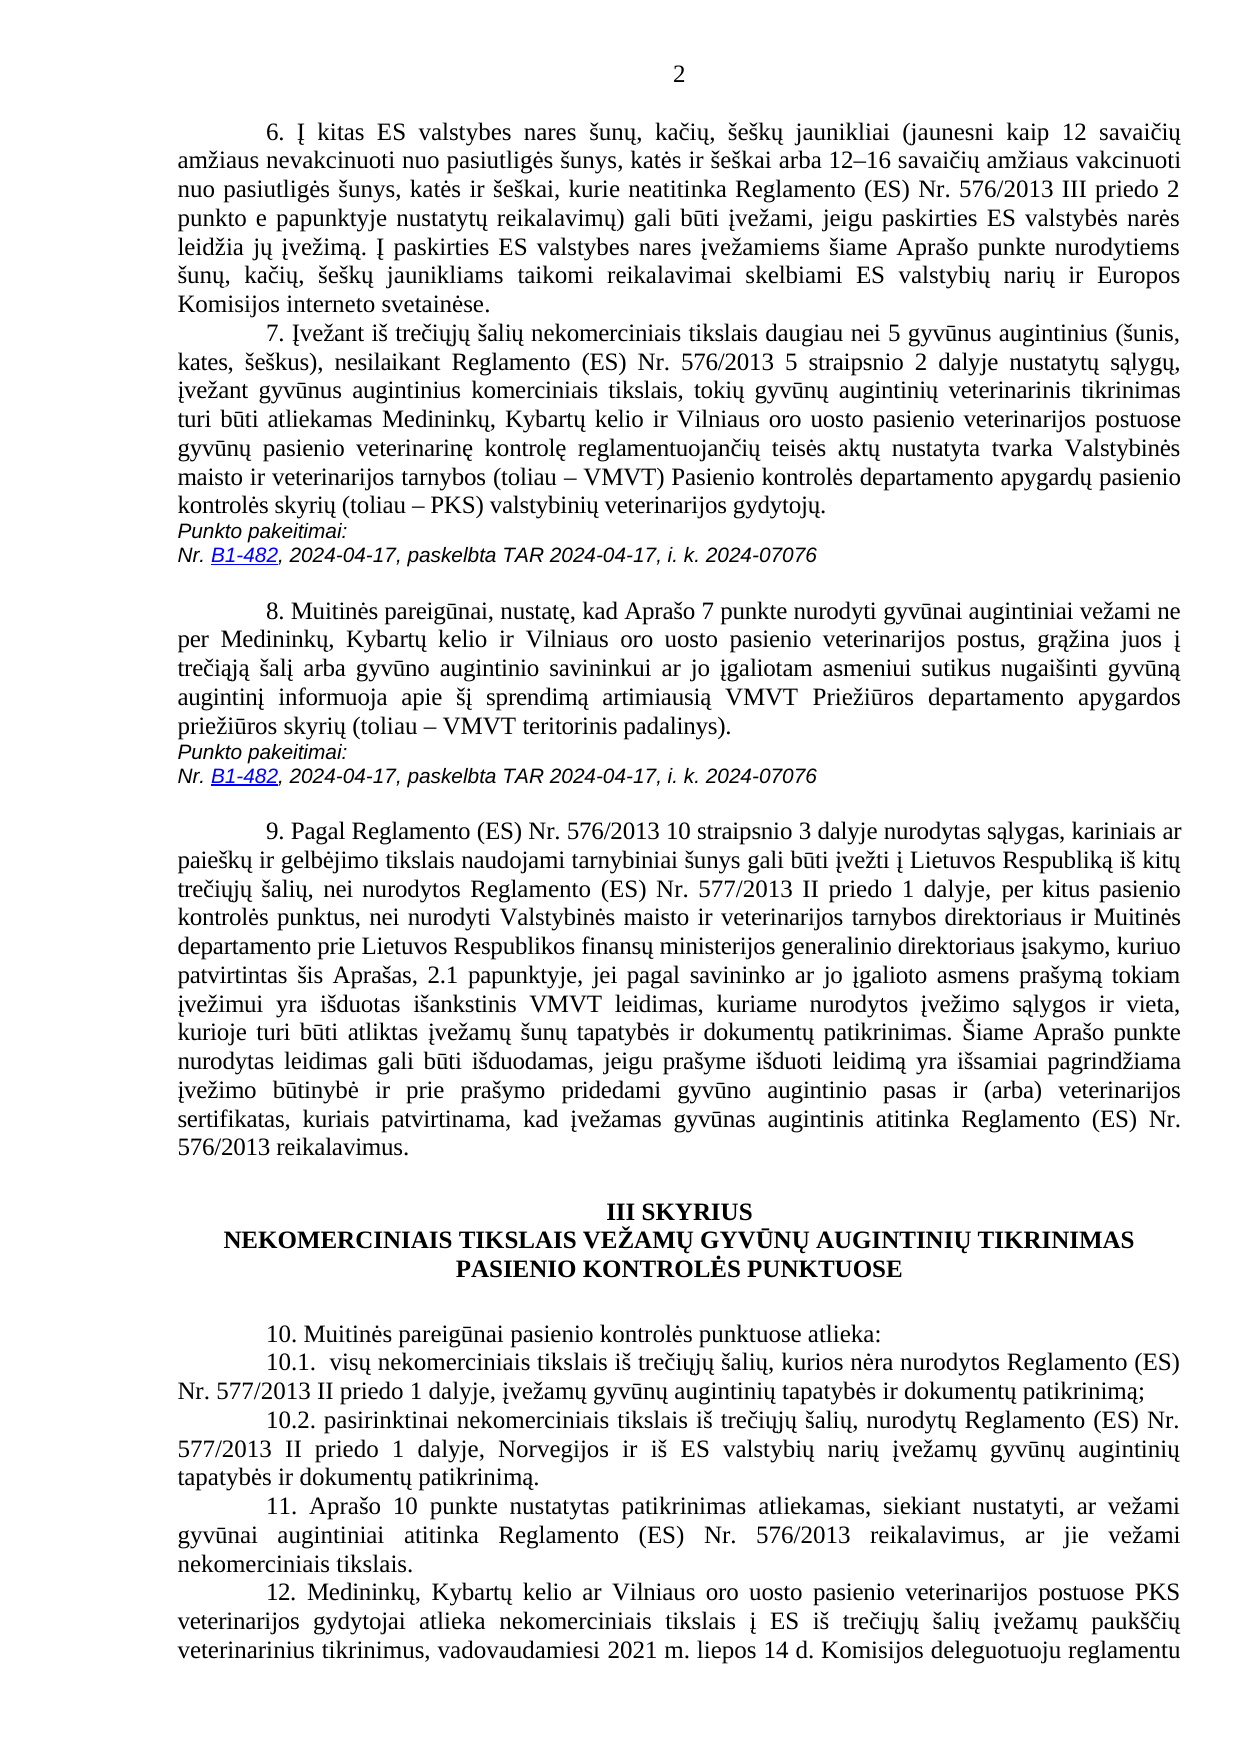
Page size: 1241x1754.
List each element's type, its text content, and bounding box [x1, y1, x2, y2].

text 10. Muitinės pareigūnai pasienio kontrolės punktuose atlieka: [177, 1319, 1181, 1347]
text 10.1. visų nekomerciniais tikslais iš trečiųjų šalių, kurios nėra nurodytos Reglamento (ES) Nr. 577/2013 II priedo 1 dalyje, įvežamų gyvūnų augintinių tapatybės ir dokumentų patikrinimą; [177, 1347, 1181, 1405]
text Nr. B1-482, 2024-04-17, paskelbta TAR 2024-04-17, i. k. 2024-07076 [177, 763, 1181, 787]
text 7. Įvežant iš trečiųjų šalių nekomerciniais tikslais daugiau nei 5 gyvūnus augintinius (šunis, kates, šeškus), nesilaikant Reglamento (ES) Nr. 576/2013 5 straipsnio 2 dalyje nustatytų sąlygų, įvežant gyvūnus augintinius komerciniais tikslais, tokių gyvūnų augintinių veterinarinis tikrinimas turi būti atliekamas Medininkų, Kybartų kelio ir Vilniaus oro uosto pasienio veterinarijos postuose gyvūnų pasienio veterinarinę kontrolę reglamentuojančių teisės aktų nustatyta tvarka Valstybinės maisto ir veterinarijos tarnybos (toliau – VMVT) Pasienio kontrolės departamento apygardų pasienio kontrolės skyrių (toliau – PKS) valstybinių veterinarijos gydytojų. [177, 318, 1181, 519]
text III skyrius [177, 1197, 1181, 1226]
text Nr. B1-482, 2024-04-17, paskelbta TAR 2024-04-17, i. k. 2024-07076 [177, 543, 1181, 567]
text 12. Medininkų, Kybartų kelio ar Vilniaus oro uosto pasienio veterinarijos postuose PKS veterinarijos gydytojai atlieka nekomerciniais tikslais į ES iš trečiųjų šalių įvežamų paukščių veterinarinius tikrinimus, vadovaudamiesi 2021 m. liepos 14 d. Komisijos deleguotuoju reglamentu [177, 1577, 1181, 1664]
text Nekomerciniais tikslais vežamų GYVŪNŲ AUGINTINIŲ TIKRINIMAS PASIENIO KONTROLĖS PUNKTUOSE [177, 1226, 1181, 1283]
text 6. Į kitas ES valstybes nares šunų, kačių, šeškų jaunikliai (jaunesni kaip 12 savaičių amžiaus nevakcinuoti nuo pasiutligės šunys, katės ir šeškai arba 12–16 savaičių amžiaus vakcinuoti nuo pasiutligės šunys, katės ir šeškai, kurie neatitinka Reglamento (ES) Nr. 576/2013 III priedo 2 punkto e papunktyje nustatytų reikalavimų) gali būti įvežami, jeigu paskirties ES valstybės narės leidžia jų įvežimą. Į paskirties ES valstybes nares įvežamiems šiame Aprašo punkte nurodytiems šunų, kačių, šeškų jaunikliams taikomi reikalavimai skelbiami ES valstybių narių ir Europos Komisijos interneto svetainėse. [177, 117, 1181, 318]
text 8. Muitinės pareigūnai, nustatę, kad Aprašo 7 punkte nurodyti gyvūnai augintiniai vežami ne per Medininkų, Kybartų kelio ir Vilniaus oro uosto pasienio veterinarijos postus, grąžina juos į trečiąją šalį arba gyvūno augintinio savininkui ar jo įgaliotam asmeniui sutikus nugaišinti gyvūną augintinį informuoja apie šį sprendimą artimiausią VMVT Priežiūros departamento apygardos priežiūros skyrių (toliau – VMVT teritorinis padalinys). [177, 596, 1181, 739]
text Punkto pakeitimai: [177, 739, 1181, 763]
text 9. Pagal Reglamento (ES) Nr. 576/2013 10 straipsnio 3 dalyje nurodytas sąlygas, kariniais ar paieškų ir gelbėjimo tikslais naudojami tarnybiniai šunys gali būti įvežti į Lietuvos Respubliką iš kitų trečiųjų šalių, nei nurodytos Reglamento (ES) Nr. 577/2013 II priedo 1 dalyje, per kitus pasienio kontrolės punktus, nei nurodyti Valstybinės maisto ir veterinarijos tarnybos direktoriaus ir Muitinės departamento prie Lietuvos Respublikos finansų ministerijos generalinio direktoriaus įsakymo, kuriuo patvirtintas šis Aprašas, 2.1 papunktyje, jei pagal savininko ar jo įgalioto asmens prašymą tokiam įvežimui yra išduotas išankstinis VMVT leidimas, kuriame nurodytos įvežimo sąlygos ir vieta, kurioje turi būti atliktas įvežamų šunų tapatybės ir dokumentų patikrinimas. Šiame Aprašo punkte nurodytas leidimas gali būti išduodamas, jeigu prašyme išduoti leidimą yra išsamiai pagrindžiama įvežimo būtinybė ir prie prašymo pridedami gyvūno augintinio pasas ir (arba) veterinarijos sertifikatas, kuriais patvirtinama, kad įvežamas gyvūnas augintinis atitinka Reglamento (ES) Nr. 576/2013 reikalavimus. [177, 816, 1181, 1161]
text Punkto pakeitimai: [177, 519, 1181, 543]
text 10.2. pasirinktinai nekomerciniais tikslais iš trečiųjų šalių, nurodytų Reglamento (ES) Nr. 577/2013 II priedo 1 dalyje, Norvegijos ir iš ES valstybių narių įvežamų gyvūnų augintinių tapatybės ir dokumentų patikrinimą. [177, 1405, 1181, 1491]
text 11. Aprašo 10 punkte nustatytas patikrinimas atliekamas, siekiant nustatyti, ar vežami gyvūnai augintiniai atitinka Reglamento (ES) Nr. 576/2013 reikalavimus, ar jie vežami nekomerciniais tikslais. [177, 1491, 1181, 1577]
